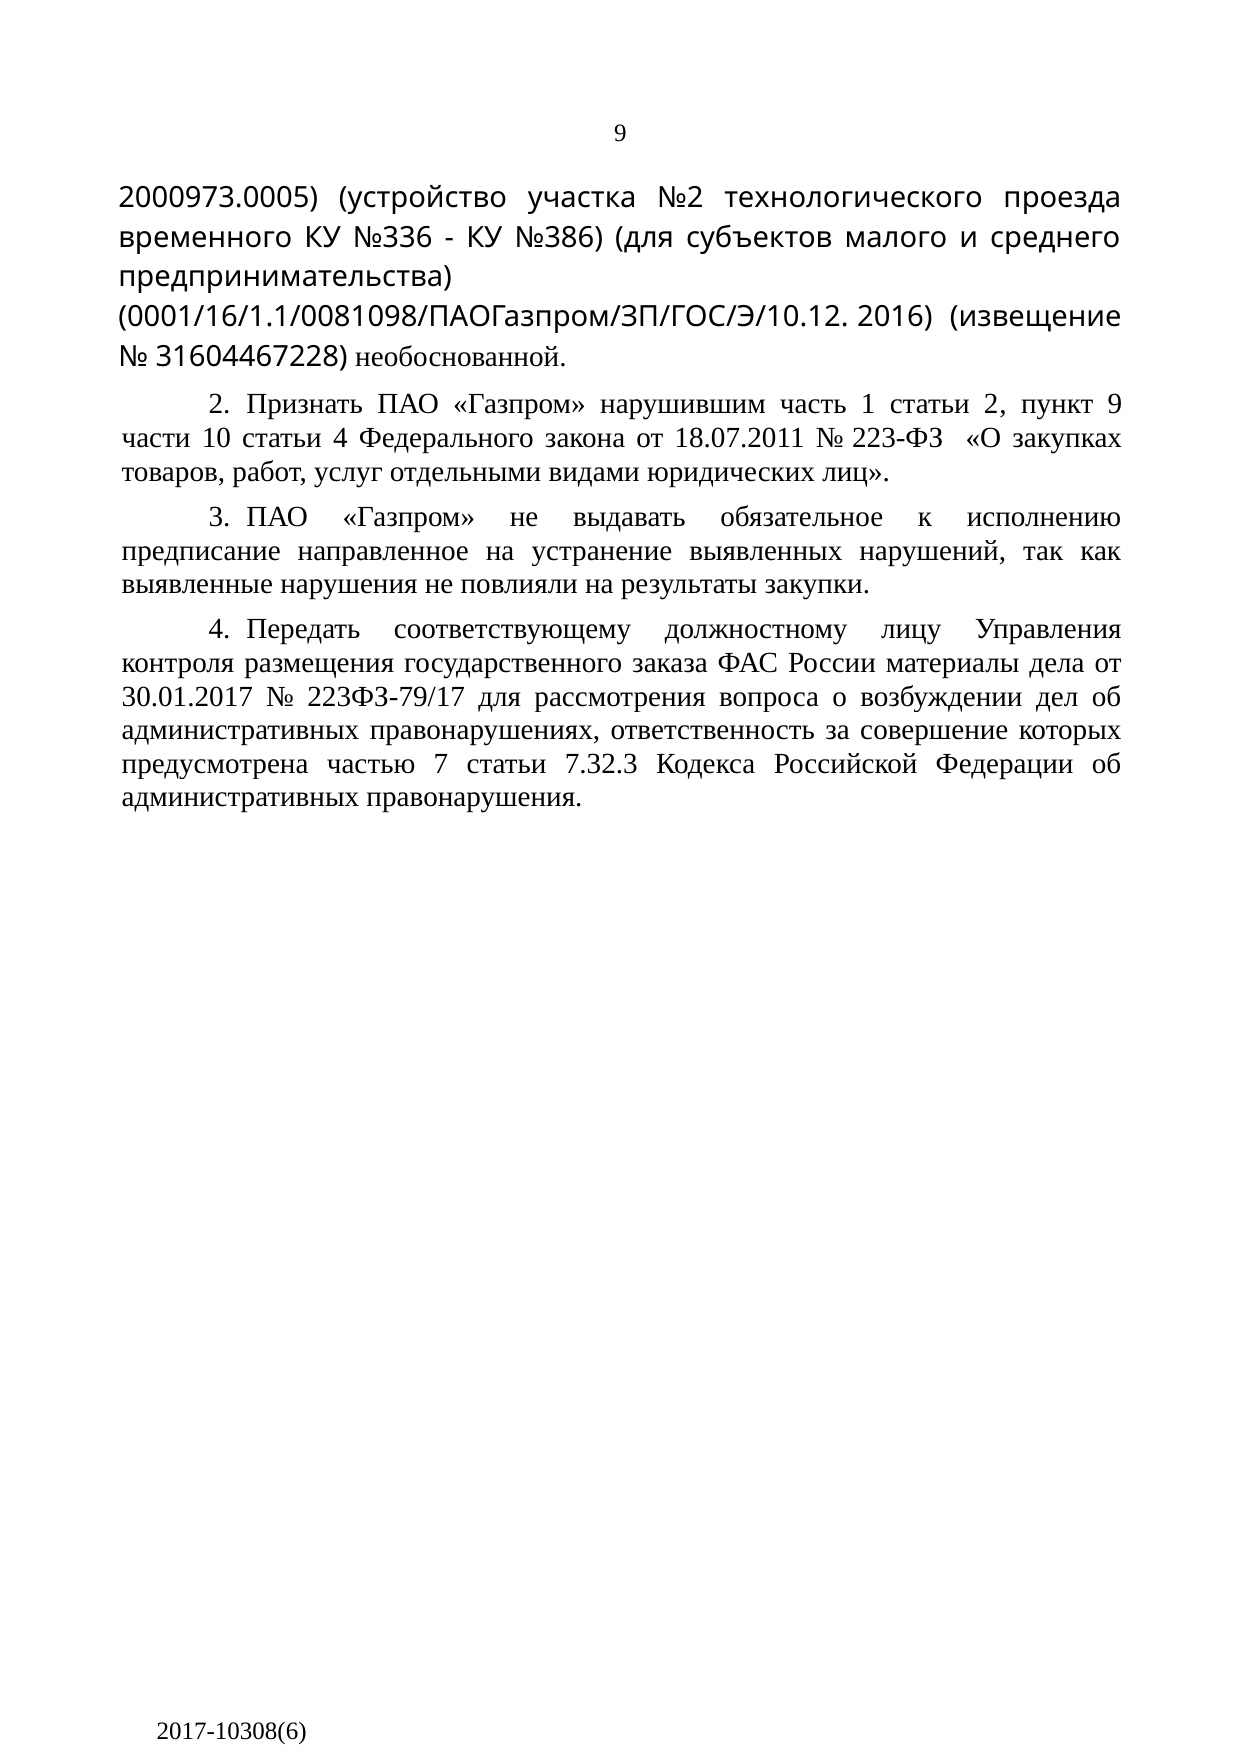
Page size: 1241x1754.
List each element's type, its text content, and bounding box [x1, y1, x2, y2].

list Передать соответствующему должностному лицу Управления контроля размещения государственного заказа ФАС России материалы дела от 30.01.2017 № 223ФЗ-79/17 для рассмотрения вопроса о возбуждении дел об административных правонарушениях, ответственность за совершение которых предусмотрена частью 7 статьи 7.32.3 Кодекса Российской Федерации об административных правонарушения. [121, 612, 1122, 813]
text 2000973.0005) (устройство участка №2 технологического проезда временного КУ №336 - КУ №386) (для субъектов малого и среднего предпринимательства) (0001/16/1.1/0081098/ПАОГазпром/ЗП/ГОС/Э/10.12. 2016) (извещение № 31604467228) необоснованной. [118, 176, 1122, 375]
list ПАО «Газпром» не выдавать обязательное к исполнению предписание направленное на устранение выявленных нарушений, так как выявленные нарушения не повлияли на результаты закупки. [121, 499, 1122, 600]
list Признать ПАО «Газпром» нарушившим часть 1 статьи 2, пункт 9 части 10 статьи 4 Федерального закона от 18.07.2011 № 223-ФЗ «О закупках товаров, работ, услуг отдельными видами юридических лиц». [121, 387, 1122, 487]
